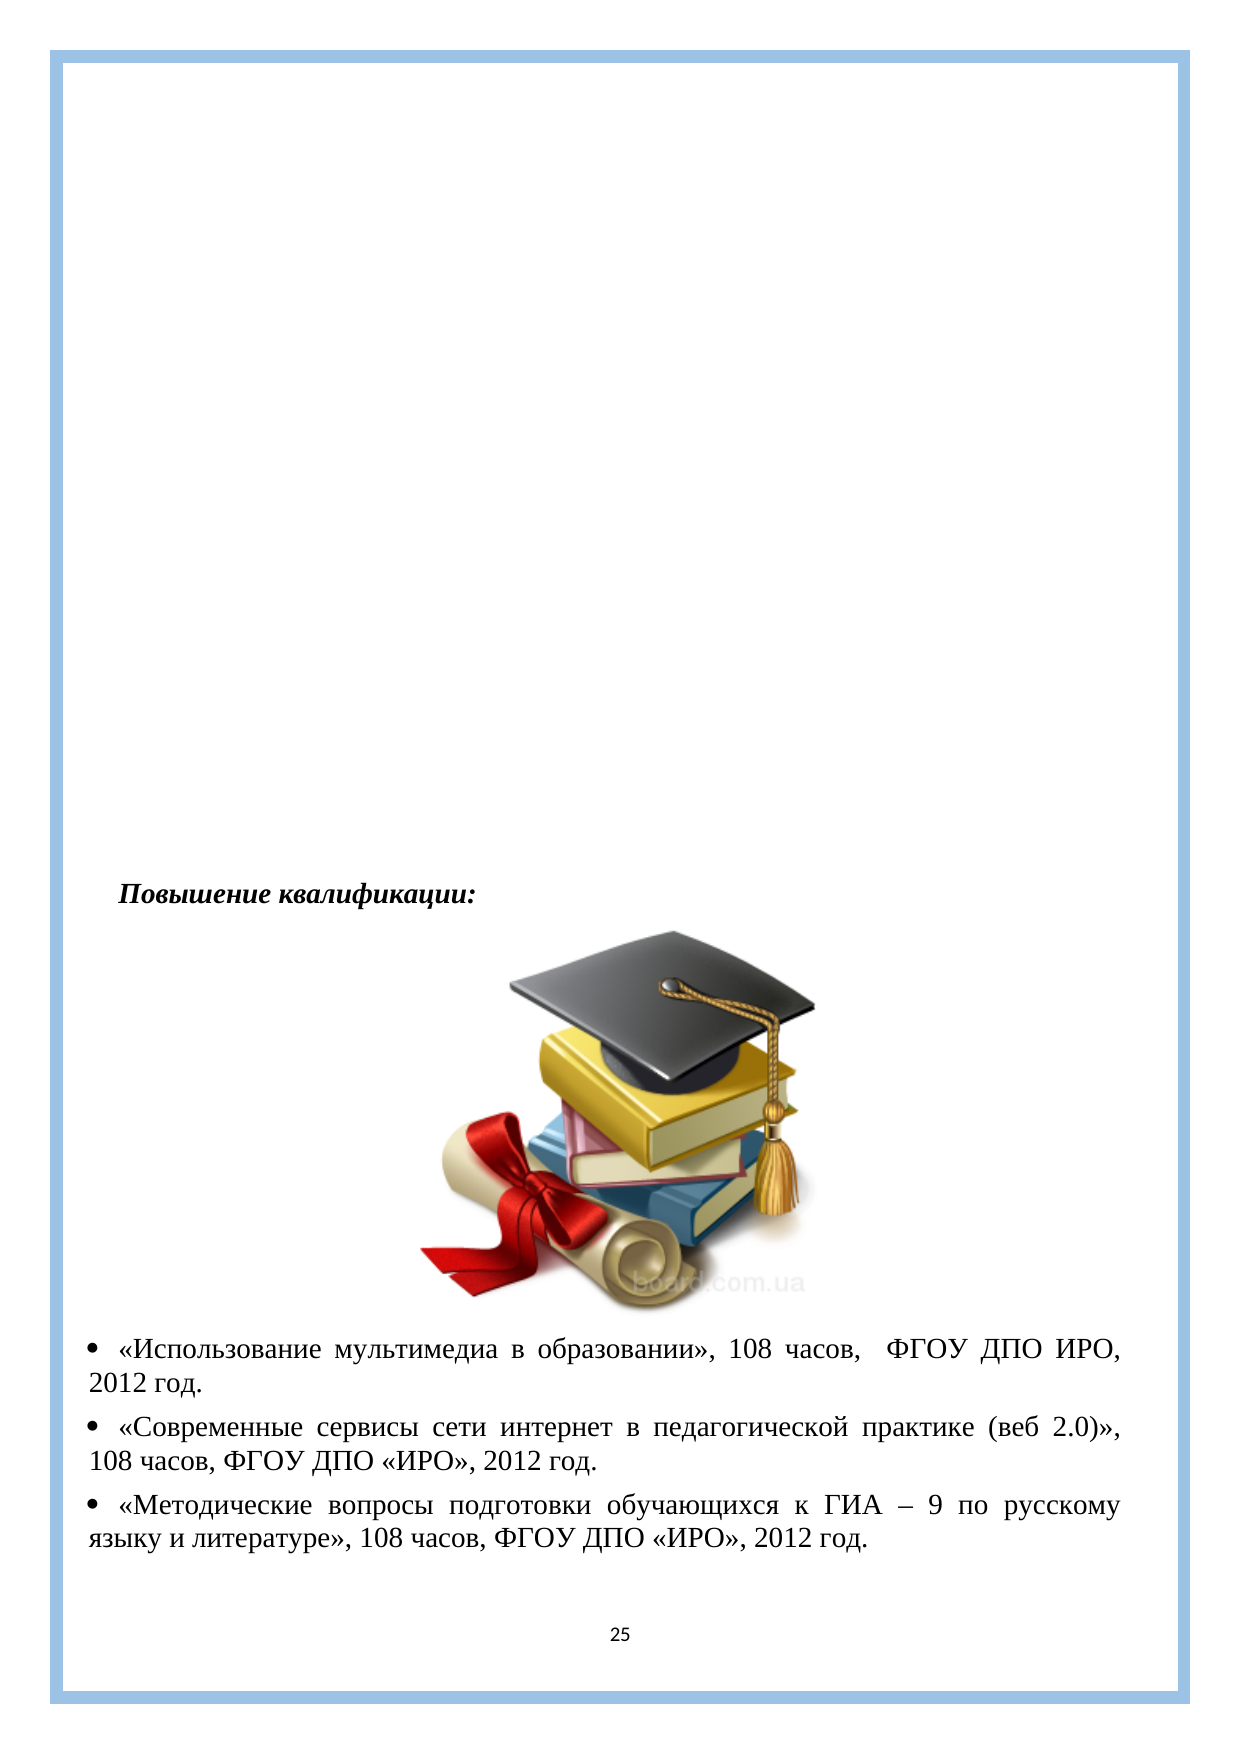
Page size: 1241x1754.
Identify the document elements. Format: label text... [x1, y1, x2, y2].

text Повышение квалификации: [118, 876, 1122, 910]
list «Использование мультимедиа в образовании», 108 часов, ФГОУ ДПО ИРО, 2012 год. [87, 1332, 1122, 1399]
list «Методические вопросы подготовки обучающихся к ГИА – 9 по русскому языку и литературе», 108 часов, ФГОУ ДПО «ИРО», 2012 год. [87, 1487, 1122, 1554]
list «Современные сервисы сети интернет в педагогической практике (веб 2.0)», 108 часов, ФГОУ ДПО «ИРО», 2012 год. [87, 1409, 1122, 1476]
